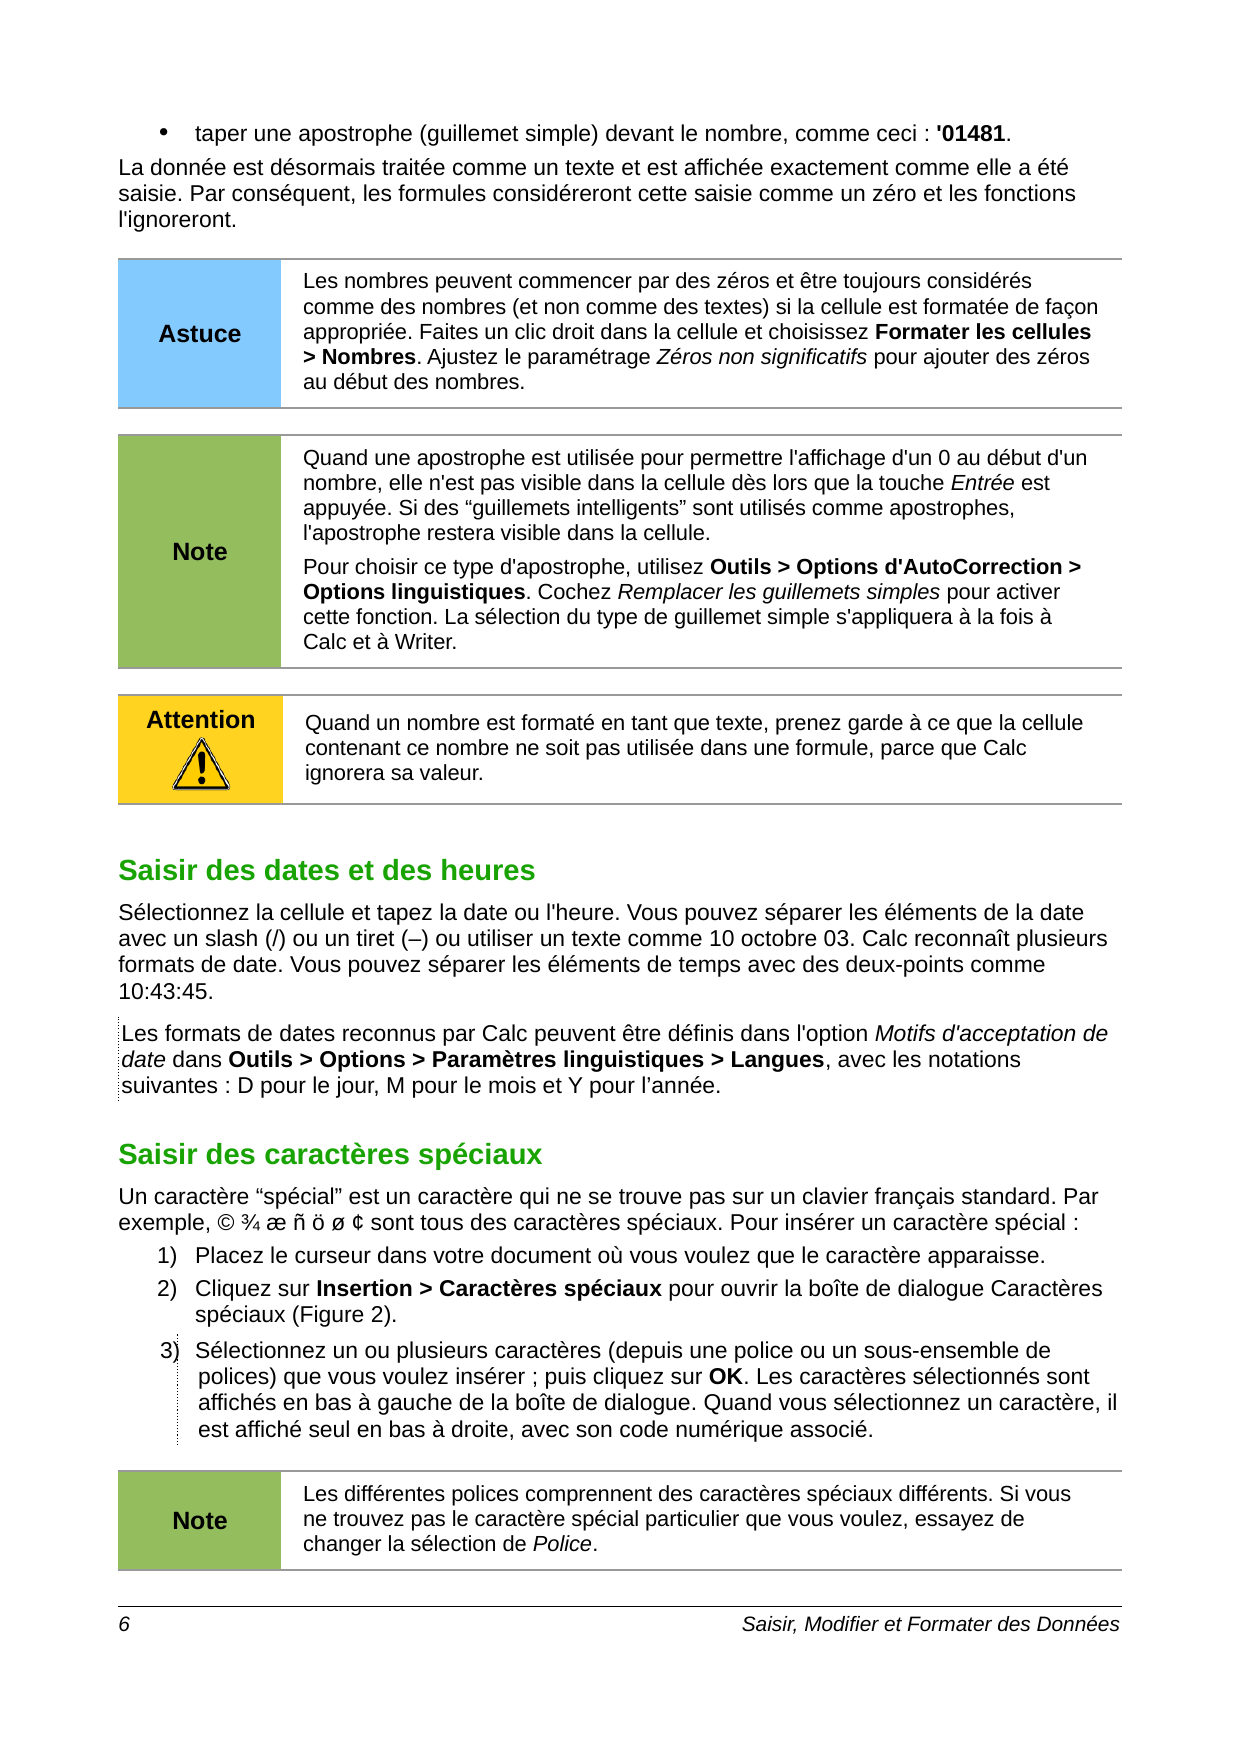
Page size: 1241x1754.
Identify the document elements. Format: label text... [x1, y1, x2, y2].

table_header Quand un nombre est formaté en tant que texte, prenez garde à ce que la cellule contenant ce nombre ne soit pas utilisée dans une formule, parce que Calc ignorera sa valeur. [283, 696, 1122, 803]
text Les formats de dates reconnus par Calc peuvent être définis dans l'option Motifs d'acceptation de date dans Outils > Options > Paramètres linguistiques > Langues, avec les notations suivantes : D pour le jour, M pour le mois et Y pour l’année. [118, 1017, 1122, 1101]
table_header Les nombres peuvent commencer par des zéros et être toujours considérés comme des nombres (et non comme des textes) si la cellule est formatée de façon appropriée. Faites un clic droit dans la cellule et choisissez Formater les cellules > Nombres. Ajustez le paramétrage Zéros non significatifs pour ajouter des zéros au début des nombres. [281, 260, 1122, 407]
picture [168, 734, 233, 794]
text Sélectionnez la cellule et tapez la date ou l'heure. Vous pouvez séparer les éléments de la date avec un slash (/) ou un tiret (–) ou utiliser un texte comme 10 octobre 03. Calc reconnaît plusieurs formats de date. Vous pouvez séparer les éléments de temps avec des deux-points comme 10:43:45. [118, 899, 1122, 1004]
list Placez le curseur dans votre document où vous voulez que le caractère apparaisse. [177, 1242, 1122, 1268]
table_header Quand une apostrophe est utilisée pour permettre l'affichage d'un 0 au début d'un nombre, elle n'est pas visible dans la cellule dès lors que la touche Entrée est appuyée. Si des “guillemets intelligents” sont utilisés comme apostrophes, l'apostrophe restera visible dans la cellule. Pour choisir ce type d'apostrophe, utilisez Outils > Options d'AutoCorrection > Options linguistiques. Cochez Remplacer les guillemets simples pour activer cette fonction. La sélection du type de guillemet simple s'appliquera à la fois à Calc et à Writer. [281, 436, 1122, 667]
table_header Note [118, 1472, 281, 1569]
list taper une apostrophe (guillemet simple) devant le nombre, comme ceci : '01481. [156, 118, 1122, 147]
table_header Les différentes polices comprennent des caractères spéciaux différents. Si vous ne trouvez pas le caractère spécial particulier que vous voulez, essayez de changer la sélection de Police. [281, 1472, 1122, 1569]
list Un caractère “spécial” est un caractère qui ne se trouve pas sur un clavier français standard. Par exemple, © ¾ æ ñ ö ø ¢ sont tous des caractères spéciaux. Pour insérer un caractère spécial : [118, 1183, 1122, 1236]
subtitle Saisir des caractères spéciaux [118, 1137, 1122, 1171]
table_header Astuce [118, 260, 281, 407]
table_header Note [118, 436, 281, 667]
list Sélectionnez un ou plusieurs caractères (depuis une police ou un sous-ensemble de polices) que vous voulez insérer ; puis cliquez sur OK. Les caractères sélectionnés sont affichés en bas à gauche de la boîte de dialogue. Quand vous sélectionnez un caractère, il est affiché seul en bas à droite, avec son code numérique associé. [177, 1334, 1122, 1445]
table_header Attention [118, 696, 283, 803]
text La donnée est désormais traitée comme un texte et est affichée exactement comme elle a été saisie. Par conséquent, les formules considéreront cette saisie comme un zéro et les fonctions l'ignoreront. [118, 153, 1122, 233]
list Cliquez sur Insertion > Caractères spéciaux pour ouvrir la boîte de dialogue Caractères spéciaux (Figure 2). [177, 1275, 1122, 1327]
subtitle Saisir des dates et des heures [118, 853, 1122, 886]
